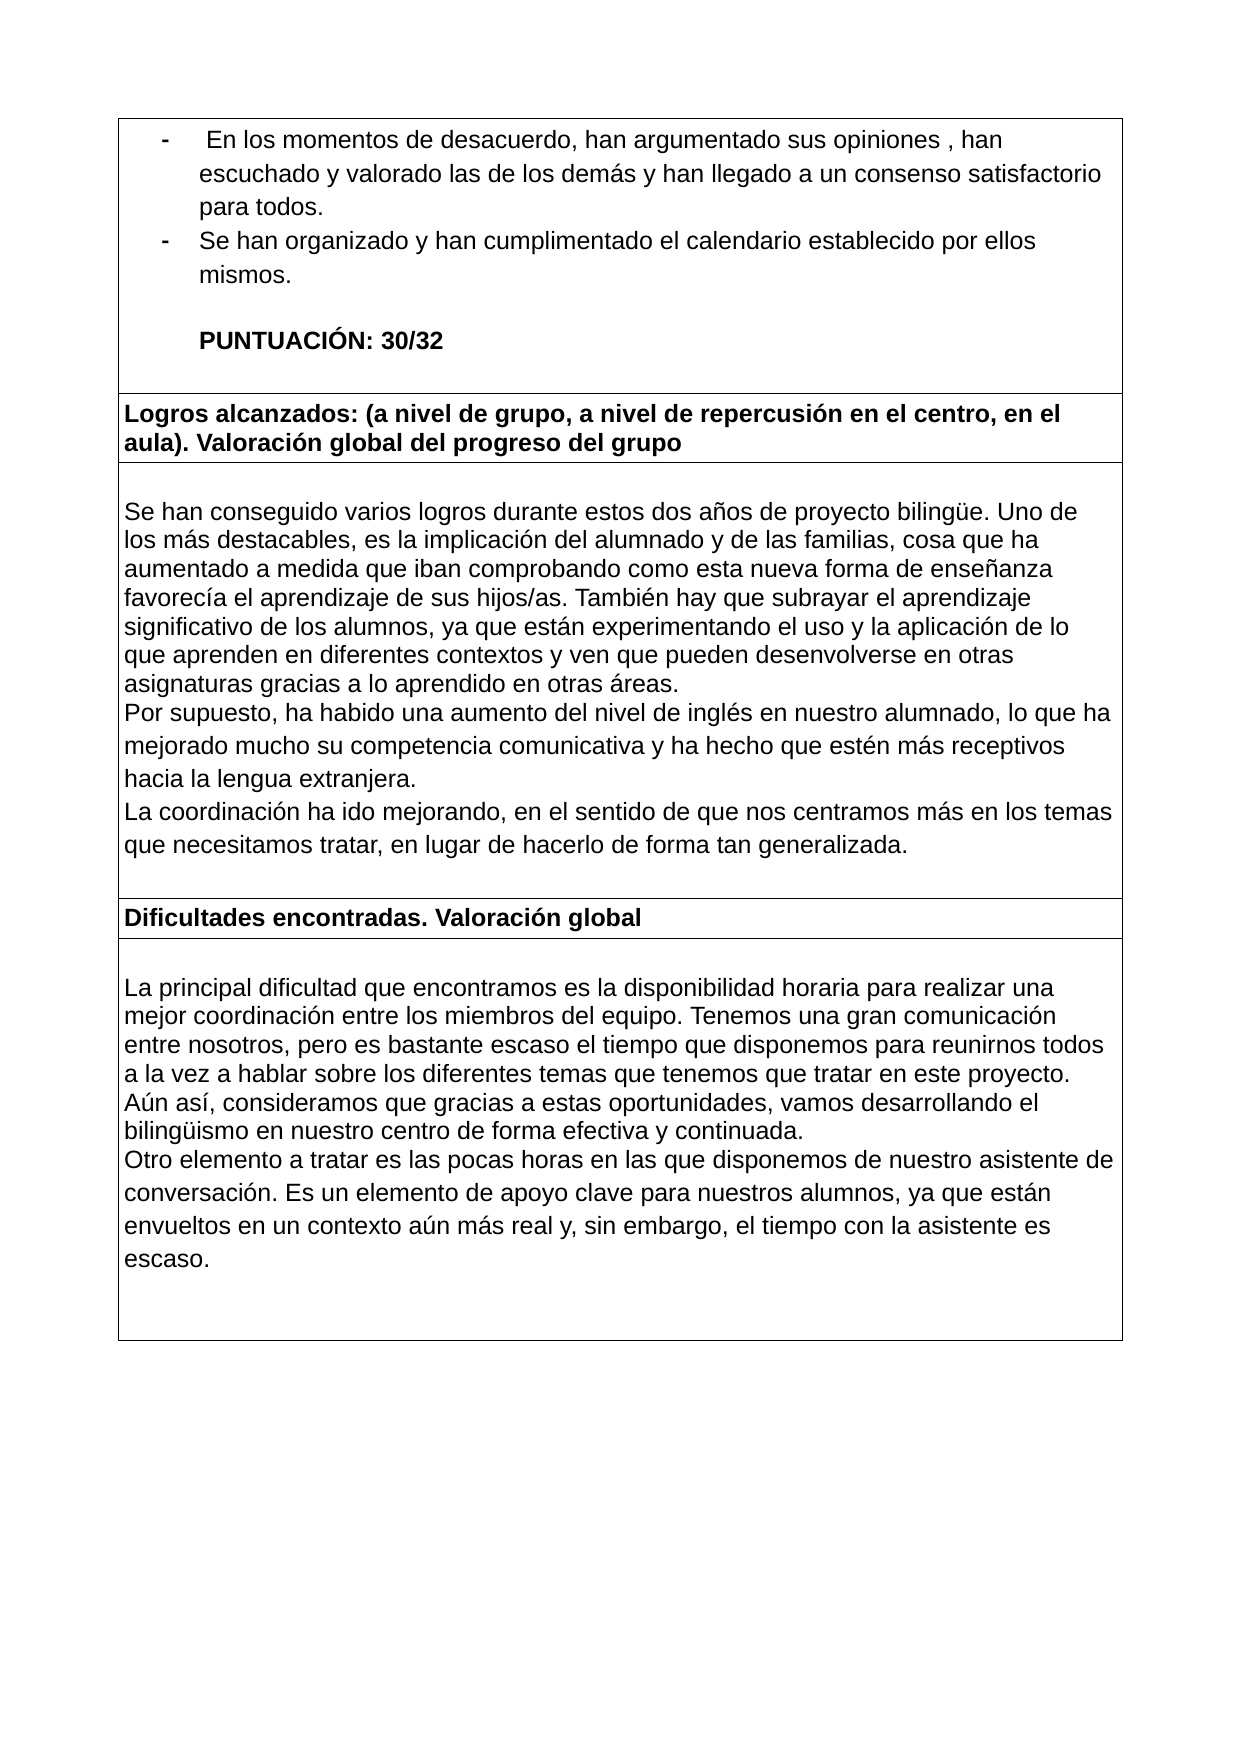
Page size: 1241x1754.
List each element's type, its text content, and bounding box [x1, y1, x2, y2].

table_cell Dificultades encontradas. Valoración global [119, 899, 1122, 938]
table_cell Se han conseguido varios logros durante estos dos años de proyecto bilingüe. Uno de los más destacables, es la implicación del alumnado y de las familias, cosa que ha aumentado a medida que iban comprobando como esta nueva forma de enseñanza favorecía el aprendizaje de sus hijos/as. También hay que subrayar el aprendizaje significativo de los alumnos, ya que están experimentando el uso y la aplicación de lo que aprenden en diferentes contextos y ven que pueden desenvolverse en otras asignaturas gracias a lo aprendido en otras áreas. Por supuesto, ha habido una aumento del nivel de inglés en nuestro alumnado, lo que ha mejorado mucho su competencia comunicativa y ha hecho que estén más receptivos hacia la lengua extranjera. La coordinación ha ido mejorando, en el sentido de que nos centramos más en los temas que necesitamos tratar, en lugar de hacerlo de forma tan generalizada. [119, 463, 1122, 898]
table_cell La principal dificultad que encontramos es la disponibilidad horaria para realizar una mejor coordinación entre los miembros del equipo. Tenemos una gran comunicación entre nosotros, pero es bastante escaso el tiempo que disponemos para reunirnos todos a la vez a hablar sobre los diferentes temas que tenemos que tratar en este proyecto. Aún así, consideramos que gracias a estas oportunidades, vamos desarrollando el bilingüismo en nuestro centro de forma efectiva y continuada. Otro elemento a tratar es las pocas horas en las que disponemos de nuestro asistente de conversación. Es un elemento de apoyo clave para nuestros alumnos, ya que están envueltos en un contexto aún más real y, sin embargo, el tiempo con la asistente es escaso. [119, 939, 1122, 1340]
table_cell En los momentos de desacuerdo, han argumentado sus opiniones , han escuchado y valorado las de los demás y han llegado a un consenso satisfactorio para todos. Se han organizado y han cumplimentado el calendario establecido por ellos mismos. PUNTUACIÓN: 30/32 [119, 119, 1122, 393]
table_cell Logros alcanzados: (a nivel de grupo, a nivel de repercusión en el centro, en el aula). Valoración global del progreso del grupo [119, 394, 1122, 462]
